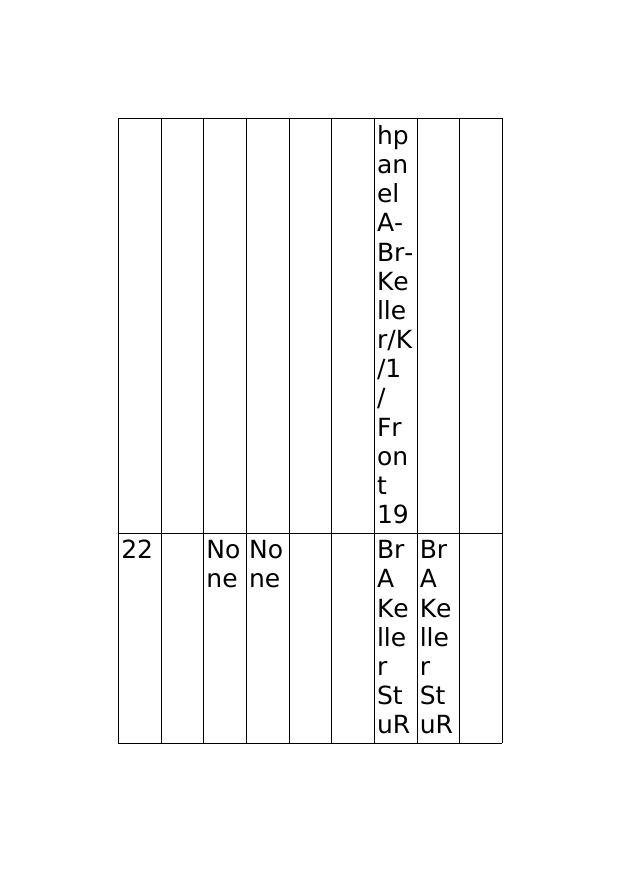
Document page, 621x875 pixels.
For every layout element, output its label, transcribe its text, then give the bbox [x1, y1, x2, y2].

table_cell None [247, 534, 289, 742]
table_cell Br A Keller StuR [418, 534, 459, 742]
table_cell [119, 119, 161, 532]
table_cell [460, 119, 502, 532]
table_cell [247, 119, 289, 532]
table_cell [204, 119, 246, 532]
table_cell None [204, 534, 246, 742]
table_cell hpanel A-Br-Keller/K/1 / Front 19 [375, 119, 417, 532]
table_cell Br A Keller StuR [375, 534, 417, 742]
table_cell [162, 119, 203, 532]
table_cell [460, 534, 502, 742]
table_cell 22 [119, 534, 161, 742]
table_cell [332, 534, 374, 742]
table_cell [418, 119, 459, 532]
table_cell [162, 534, 203, 742]
table_cell [332, 119, 374, 532]
table_cell [290, 534, 331, 742]
table_cell [290, 119, 331, 532]
